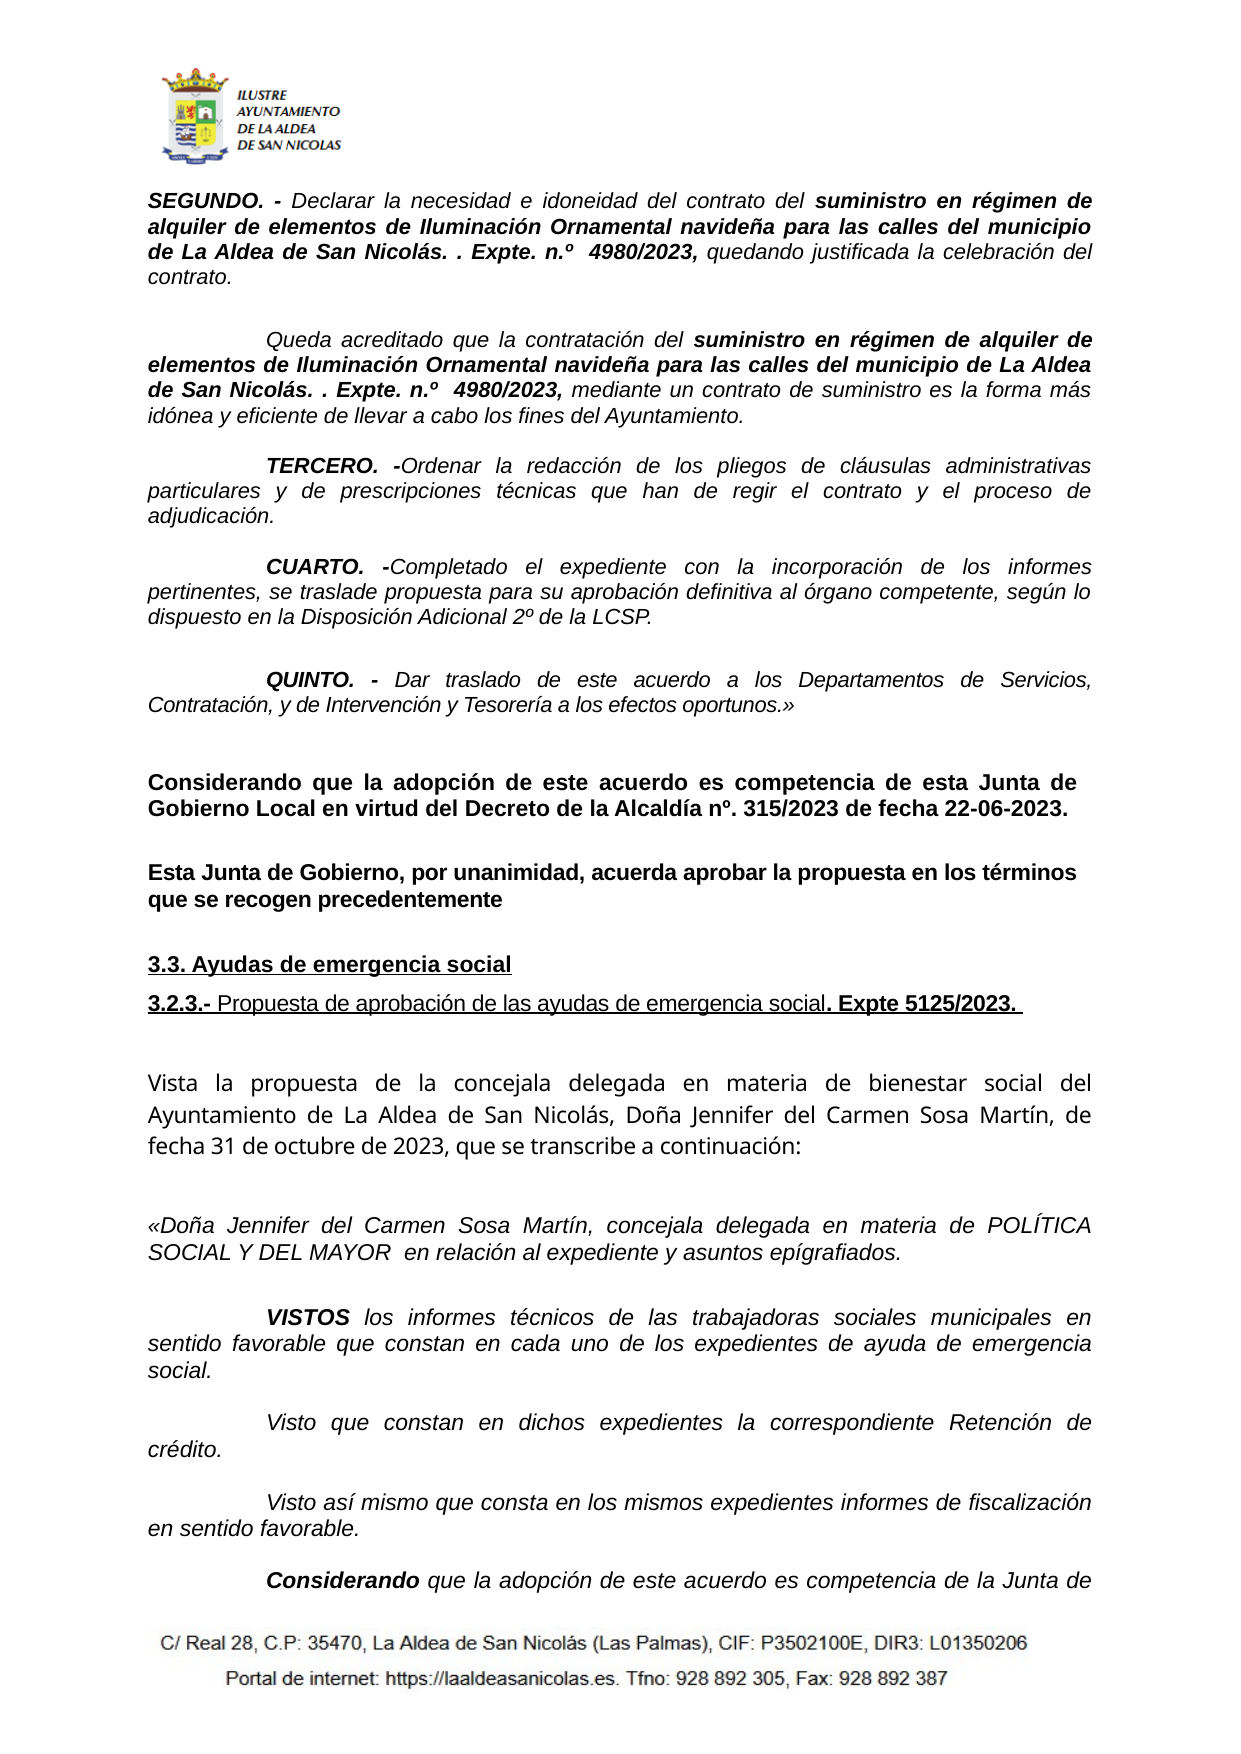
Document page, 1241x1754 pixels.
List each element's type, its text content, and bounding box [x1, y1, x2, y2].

text Esta Junta de Gobierno, por unanimidad, acuerda aprobar la propuesta en los términos que se recogen precedentemente [148, 859, 1078, 912]
text TERCERO. -Ordenar la redacción de los pliegos de cláusulas administrativas particulares y de prescripciones técnicas que han de regir el contrato y el proceso de adjudicación. [148, 453, 1093, 529]
text VISTOS los informes técnicos de las trabajadoras sociales municipales en sentido favorable que constan en cada uno de los expedientes de ayuda de emergencia social. [148, 1304, 1093, 1383]
text CUARTO. -Completado el expediente con la incorporación de los informes pertinentes, se traslade propuesta para su aprobación definitiva al órgano competente, según lo dispuesto en la Disposición Adicional 2º de la LCSP. [148, 554, 1093, 629]
text Queda acreditado que la contratación del suministro en régimen de alquiler de elementos de Iluminación Ornamental navideña para las calles del municipio de La Aldea de San Nicolás. . Expte. n.º 4980/2023, mediante un contrato de suministro es la forma más idónea y eficiente de llevar a cabo los fines del Ayuntamiento. [148, 327, 1093, 428]
picture [149, 1627, 1034, 1694]
text Vista la propuesta de la concejala delegada en materia de bienestar social del Ayuntamiento de La Aldea de San Nicolás, Doña Jennifer del Carmen Sosa Martín, de fecha 31 de octubre de 2023, que se transcribe a continuación: [148, 1067, 1093, 1161]
text «Doña Jennifer del Carmen Sosa Martín, concejala delegada en materia de POLÍTICA SOCIAL Y DEL MAYOR en relación al expediente y asuntos epígrafiados. [148, 1212, 1093, 1265]
text Visto que constan en dichos expedientes la correspondiente Retención de crédito. [148, 1409, 1093, 1462]
text Considerando que la adopción de este acuerdo es competencia de la Junta de [148, 1567, 1093, 1594]
text Considerando que la adopción de este acuerdo es competencia de esta Junta de Gobierno Local en virtud del Decreto de la Alcaldía nº. 315/2023 de fecha 22-06-2023. [148, 769, 1078, 822]
picture [148, 60, 357, 172]
text SEGUNDO. - Declarar la necesidad e idoneidad del contrato del suministro en régimen de alquiler de elementos de Iluminación Ornamental navideña para las calles del municipio de La Aldea de San Nicolás. . Expte. n.º 4980/2023, quedando justificada la celebración del contrato. [148, 188, 1093, 289]
text Visto así mismo que consta en los mismos expedientes informes de fiscalización en sentido favorable. [148, 1488, 1093, 1541]
text 3.3. Ayudas de emergencia social [148, 951, 1093, 977]
text QUINTO. - Dar traslado de este acuerdo a los Departamentos de Servicios, Contratación, y de Intervención y Tesorería a los efectos oportunos.» [148, 667, 1093, 718]
text 3.2.3.- Propuesta de aprobación de las ayudas de emergencia social. Expte 5125/2023. [148, 989, 1093, 1016]
